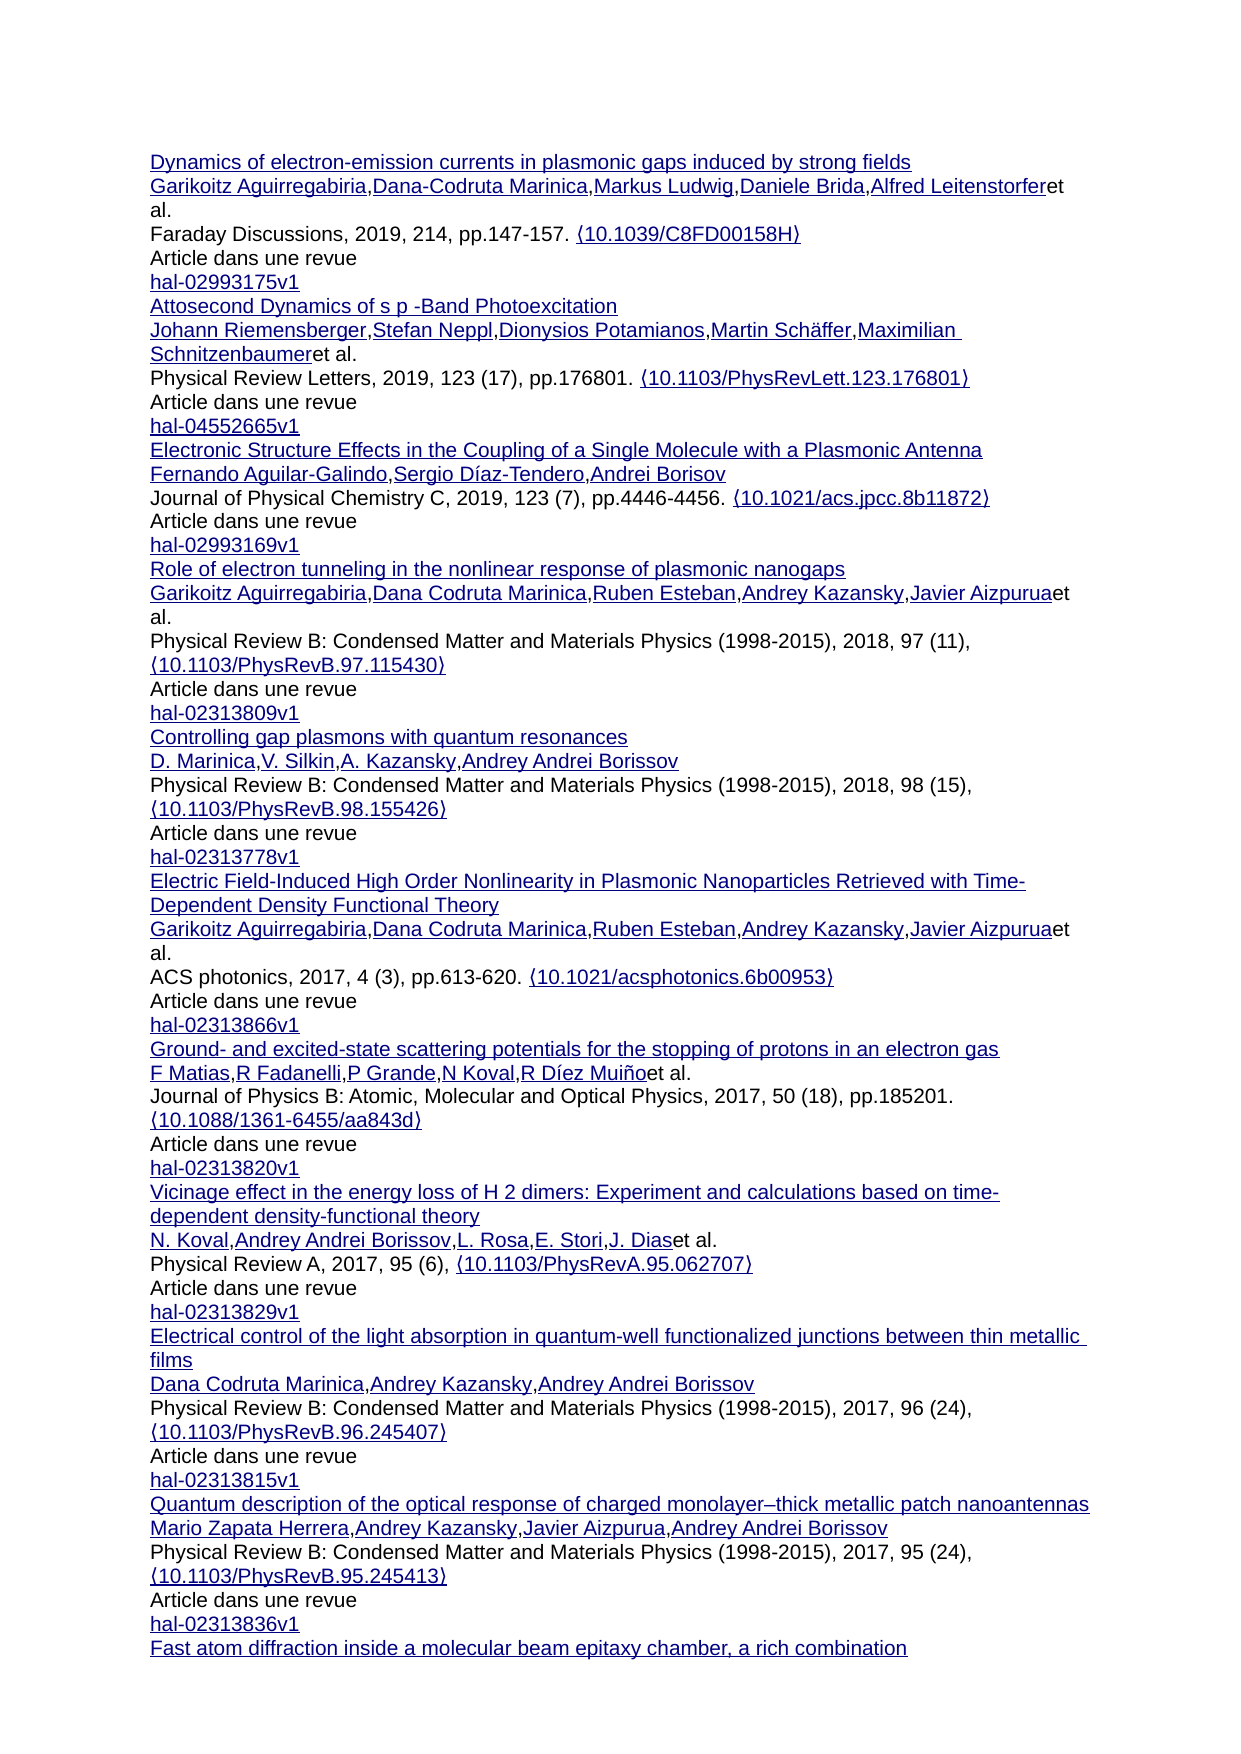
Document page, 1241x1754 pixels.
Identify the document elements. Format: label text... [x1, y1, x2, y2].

table_cell Electrical control of the light absorption in quantum-well functionalized junctions between thin metallic films Dana Codruta Marinica,Andrey Kazansky,Andrey Andrei Borissov Physical Review B: Condensed Matter and Materials Physics (1998-2015), 2017, 96 (24), ⟨10.1103/PhysRevB.96.245407⟩ Article dans une revue hal-02313815v1 [150, 1324, 1090, 1492]
table_cell Quantum description of the optical response of charged monolayer–thick metallic patch nanoantennas [150, 1492, 1090, 1513]
table_cell Vicinage effect in the energy loss of H 2 dimers: Experiment and calculations based on time-dependent density-functional theory N. Koval,Andrey Andrei Borissov,L. Rosa,E. Stori,J. Diaset al. Physical Review A, 2017, 95 (6), ⟨10.1103/PhysRevA.95.062707⟩ Article dans une revue hal-02313829v1 [150, 1180, 1090, 1324]
table_cell Ground- and excited-state scattering potentials for the stopping of protons in an electron gas F Matias,R Fadanelli,P Grande,N Koval,R Díez Muiñoet al. Journal of Physics B: Atomic, Molecular and Optical Physics, 2017, 50 (18), pp.185201. ⟨10.1088/1361-6455/aa843d⟩ Article dans une revue hal-02313820v1 [150, 1036, 1090, 1180]
table_cell Mario Zapata Herrera,Andrey Kazansky,Javier Aizpurua,Andrey Andrei Borissov Physical Review B: Condensed Matter and Materials Physics (1998-2015), 2017, 95 (24), ⟨10.1103/PhysRevB.95.245413⟩ Article dans une revue hal-02313836v1 [150, 1514, 1090, 1635]
table_cell Electronic Structure Effects in the Coupling of a Single Molecule with a Plasmonic Antenna Fernando Aguilar-Galindo,Sergio Díaz-Tendero,Andrei Borisov Journal of Physical Chemistry C, 2019, 123 (7), pp.4446-4456. ⟨10.1021/acs.jpcc.8b11872⟩ Article dans une revue hal-02993169v1 [150, 438, 1090, 557]
table_cell Electric Field-Induced High Order Nonlinearity in Plasmonic Nanoparticles Retrieved with Time-Dependent Density Functional Theory Garikoitz Aguirregabiria,Dana Codruta Marinica,Ruben Esteban,Andrey Kazansky,Javier Aizpuruaet al. ACS photonics, 2017, 4 (3), pp.613-620. ⟨10.1021/acsphotonics.6b00953⟩ Article dans une revue hal-02313866v1 [150, 869, 1090, 1036]
table_cell Dynamics of electron-emission currents in plasmonic gaps induced by strong fields Garikoitz Aguirregabiria,Dana-Codruta Marinica,Markus Ludwig,Daniele Brida,Alfred Leitenstorferet al. Faraday Discussions, 2019, 214, pp.147-157. ⟨10.1039/C8FD00158H⟩ Article dans une revue hal-02993175v1 [150, 150, 1090, 294]
table_cell Fast atom diffraction inside a molecular beam epitaxy chamber, a rich combination [150, 1635, 1090, 1659]
table_cell Controlling gap plasmons with quantum resonances D. Marinica,V. Silkin,A. Kazansky,Andrey Andrei Borissov Physical Review B: Condensed Matter and Materials Physics (1998-2015), 2018, 98 (15), ⟨10.1103/PhysRevB.98.155426⟩ Article dans une revue hal-02313778v1 [150, 725, 1090, 869]
table_cell Attosecond Dynamics of s p -Band Photoexcitation Johann Riemensberger,Stefan Neppl,Dionysios Potamianos,Martin Schäffer,Maximilian Schnitzenbaumeret al. Physical Review Letters, 2019, 123 (17), pp.176801. ⟨10.1103/PhysRevLett.123.176801⟩ Article dans une revue hal-04552665v1 [150, 294, 1090, 437]
table_cell Role of electron tunneling in the nonlinear response of plasmonic nanogaps Garikoitz Aguirregabiria,Dana Codruta Marinica,Ruben Esteban,Andrey Kazansky,Javier Aizpuruaet al. Physical Review B: Condensed Matter and Materials Physics (1998-2015), 2018, 97 (11), ⟨10.1103/PhysRevB.97.115430⟩ Article dans une revue hal-02313809v1 [150, 557, 1090, 725]
